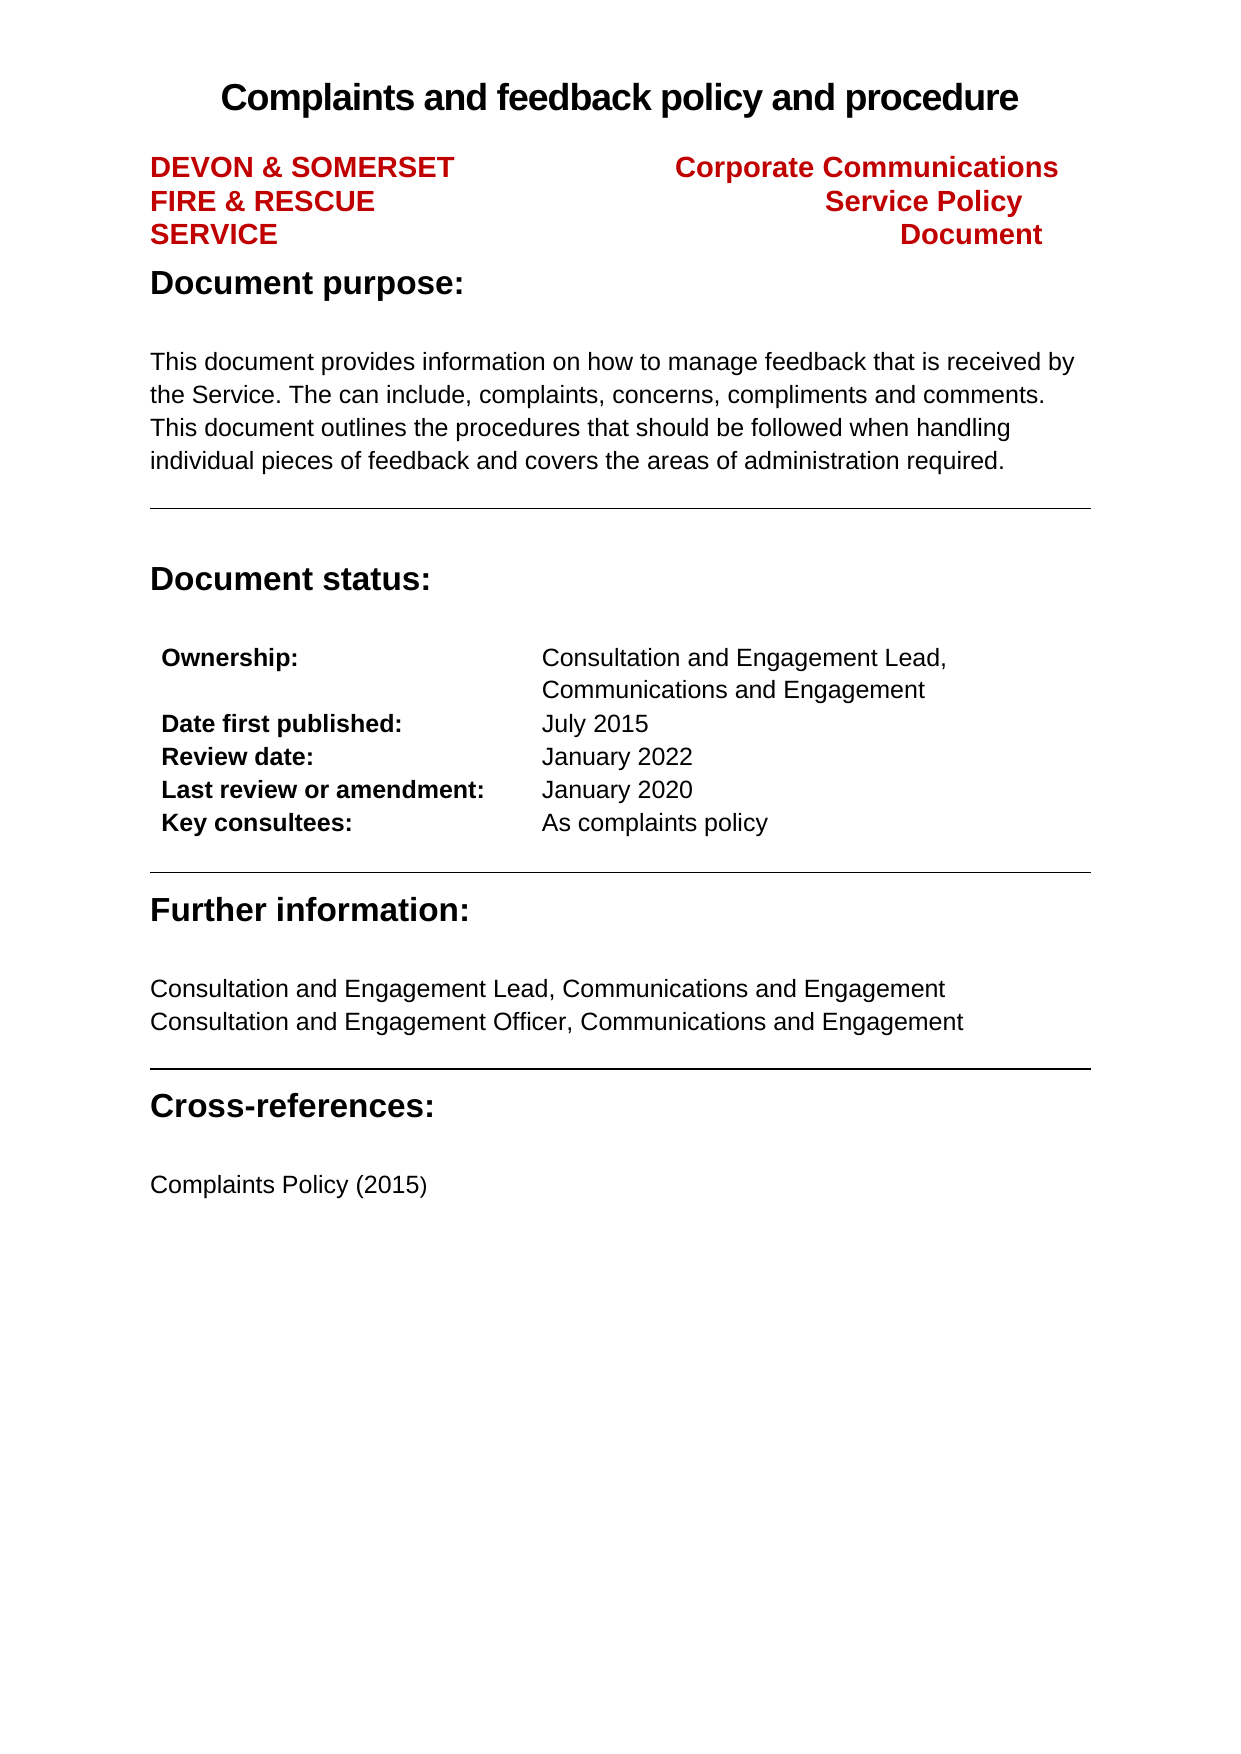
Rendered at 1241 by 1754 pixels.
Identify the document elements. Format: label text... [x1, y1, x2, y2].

text Consultation and Engagement Officer, Communications and Engagement [150, 1007, 1091, 1036]
subtitle Cross-references: [150, 1086, 1091, 1124]
subtitle Document status: [150, 558, 1091, 597]
text Complaints Policy (2015) [150, 1170, 1091, 1199]
text FIRE & RESCUE Service Policy [150, 183, 1091, 217]
table_cell As complaints policy [530, 808, 1074, 841]
text This document provides information on how to manage feedback that is received by the Service. The can include, complaints, concerns, compliments and comments. This document outlines the procedures that should be followed when handling individual pieces of feedback and covers the areas of administration required. [150, 347, 1091, 475]
table_cell Last review or amendment: [150, 775, 530, 808]
text SERVICE Document [150, 217, 1091, 251]
table_cell January 2022 [530, 742, 1074, 774]
table_header Ownership: [150, 643, 530, 708]
table_cell Date first published: [150, 709, 530, 742]
subtitle Further information: [150, 890, 1091, 928]
table_cell Key consultees: [150, 808, 530, 841]
subtitle Document purpose: [150, 263, 1091, 302]
text Consultation and Engagement Lead, Communications and Engagement [150, 974, 1091, 1002]
table_header Consultation and Engagement Lead, Communications and Engagement [530, 643, 1074, 708]
table_cell January 2020 [530, 775, 1074, 808]
table_cell Review date: [150, 742, 530, 774]
text DEVON & SOMERSET Corporate Communications [150, 150, 1091, 183]
table_cell July 2015 [530, 709, 1074, 742]
